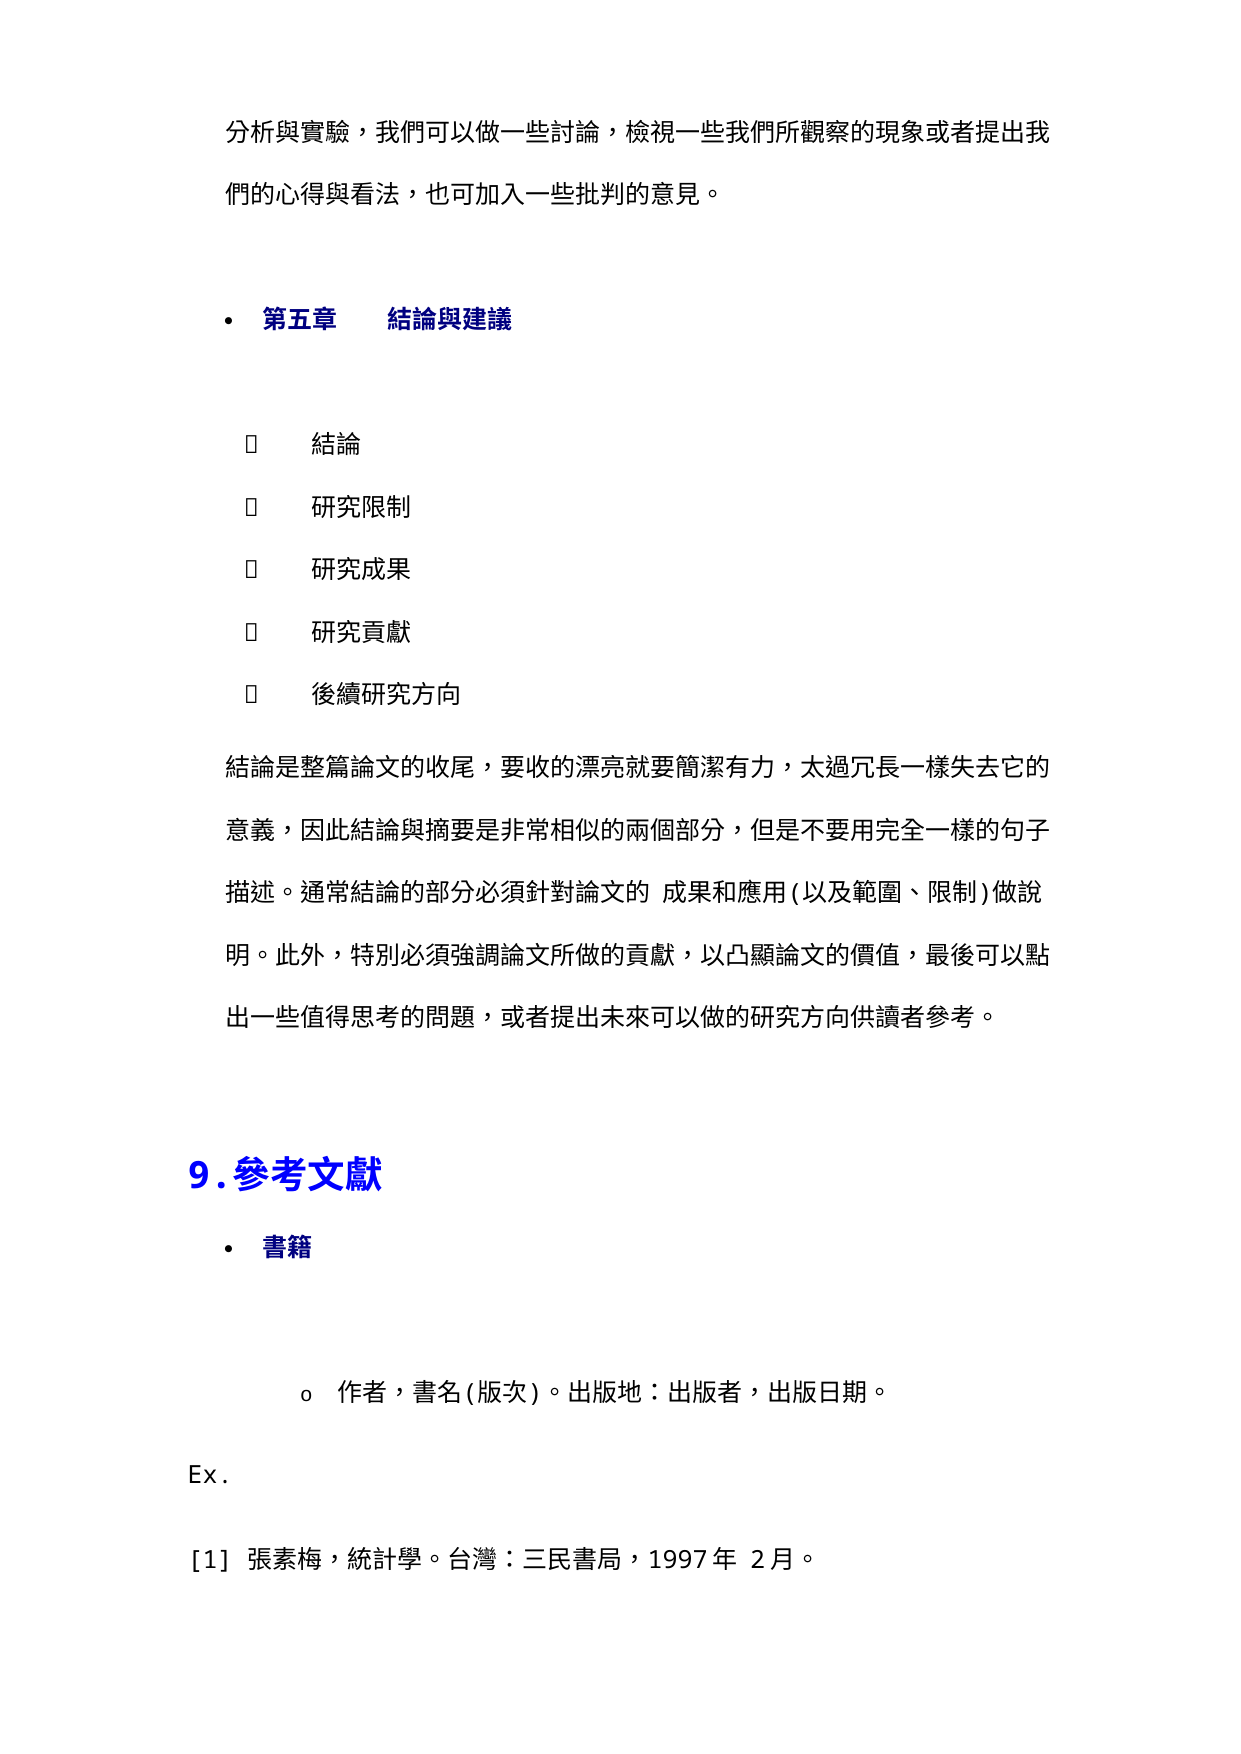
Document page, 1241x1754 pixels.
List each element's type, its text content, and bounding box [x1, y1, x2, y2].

list 書籍 [225, 1203, 1053, 1328]
text  研究貢獻 [237, 589, 1053, 651]
text  研究限制 [237, 464, 1053, 526]
text 結論是整篇論文的收尾，要收的漂亮就要簡潔有力，太過冗長一樣失去它的意義，因此結論與摘要是非常相似的兩個部分，但是不要用完全一樣的句子描述。通常結論的部分必須針對論文的 成果和應用(以及範圍、限制)做說明。此外，特別必須強調論文所做的貢獻，以凸顯論文的價值，最後可以點出一些值得思考的問題，或者提出未來可以做的研究方向供讀者參考。 [225, 724, 1053, 1037]
text  後續研究方向 [237, 651, 1053, 714]
text 這是非常重要的一章，也是整篇論文的樑柱。論文內容的正確性、適當性與可行性在這一章表現。在前面一章我們對所提出的方法侃侃而談，這一章我們就必須以理論來分析方法的正確性、適當性與可行性。我們必須利用相關的理論來做分析比較，除了以理論基礎來證明我們所提出的方法具有正確性、適當性與可行性外，我們還可以藉此與其他的方法做比較，同時證明我們的方法優於其他方法。在這一 章，我們可以提出一些實驗數據來證明理論分析的正確性與優越性，也可在理論分析不夠強而有力的情形下，佐以實驗數據來加以證明。然而實驗數據必須客觀，如果能多與一些有名的實驗數據比較則效果更好，而且實驗數據不能太少，否則便失去其 代表性。針對理論分析與實驗，我們可以做一些討論，檢視一些我們所觀察的現象或者提出我們的心得與看法，也可加入一些批判的意見。 [225, 89, 1053, 214]
text 9.參考文獻 [187, 1131, 1053, 1193]
text [1] 張素梅，統計學。台灣：三民書局，1997年 2月。 [187, 1516, 1053, 1578]
list 作者，書名(版次)。出版地：出版者，出版日期。 [300, 1349, 1053, 1412]
text  結論 [237, 401, 1053, 464]
list 第五章 結論與建議 [225, 276, 1053, 339]
text  研究成果 [237, 526, 1053, 589]
text Ex. [187, 1433, 1053, 1495]
